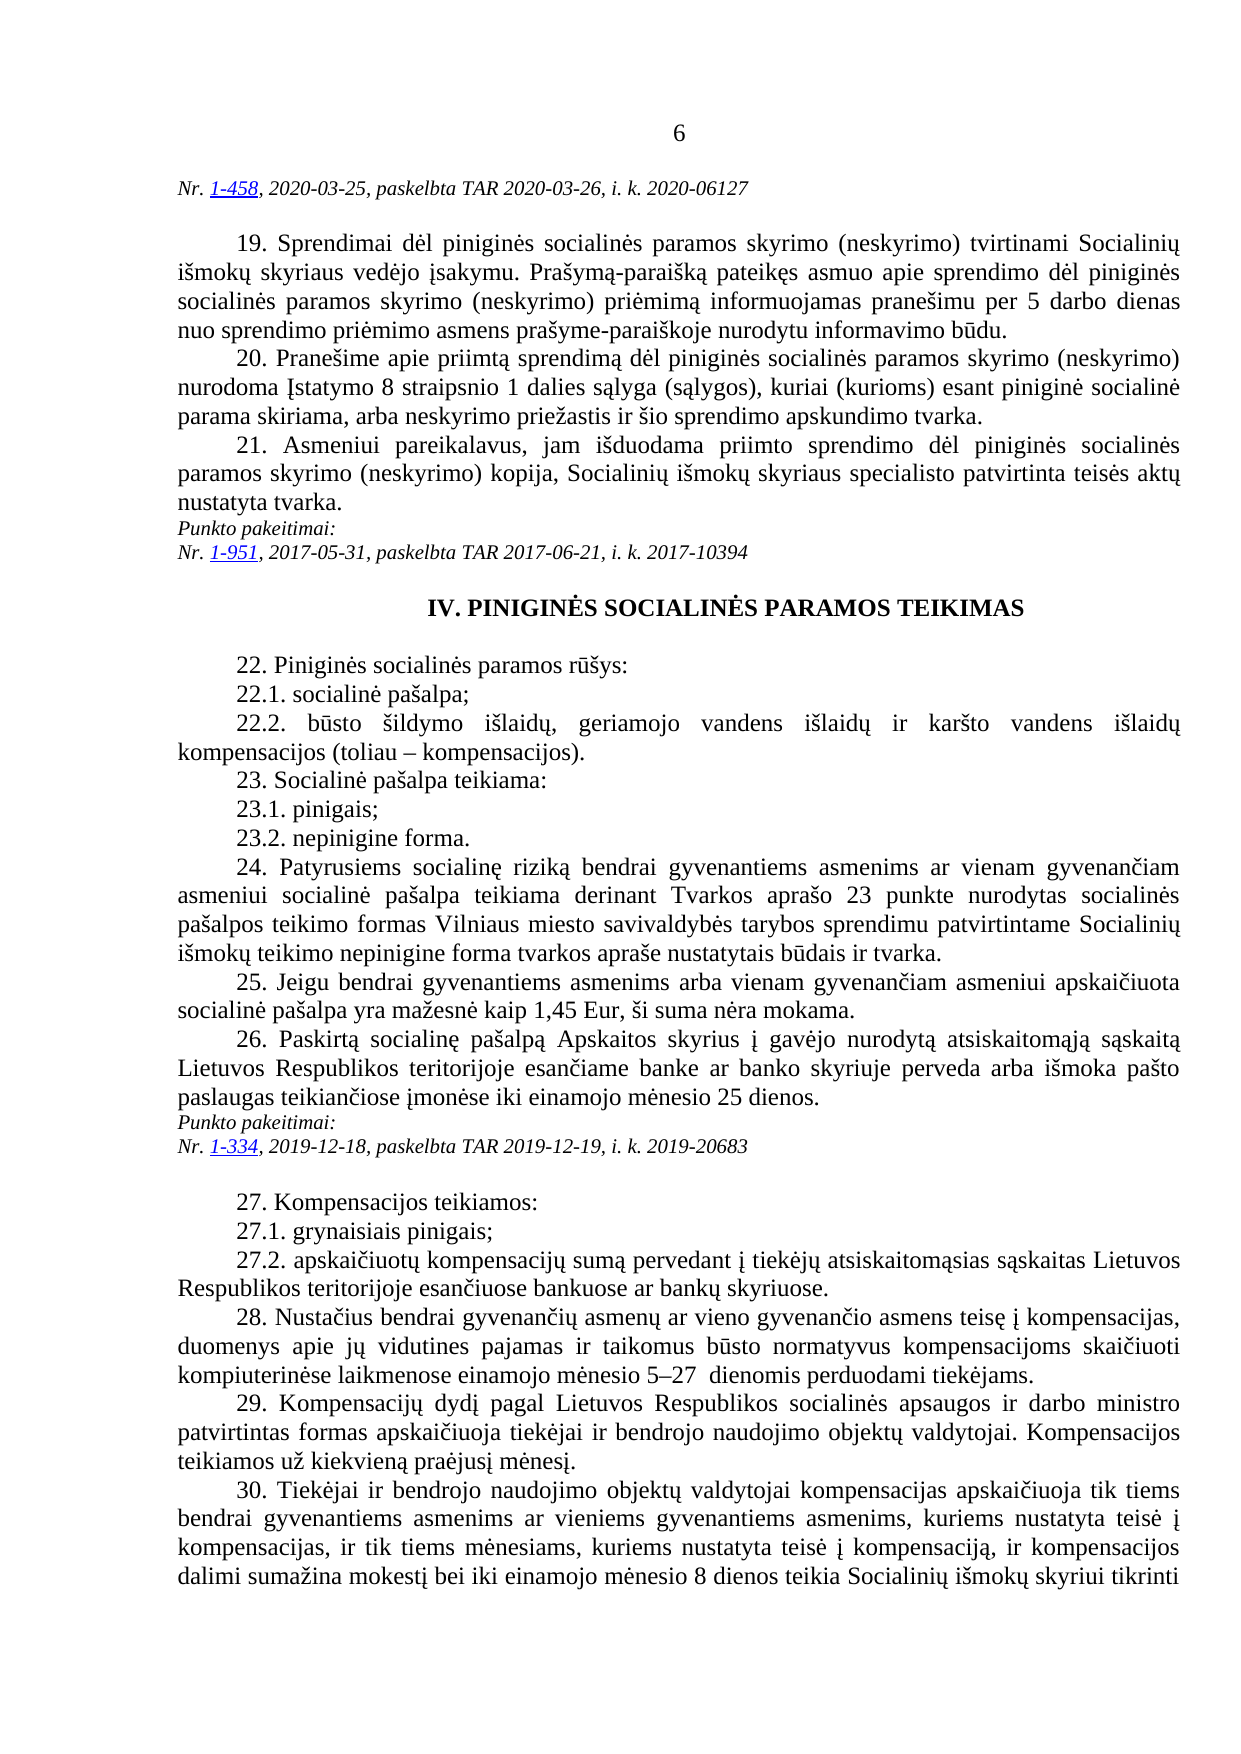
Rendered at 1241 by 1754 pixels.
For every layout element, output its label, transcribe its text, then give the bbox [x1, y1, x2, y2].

text 27. Kompensacijos teikiamos: [177, 1187, 1181, 1216]
text 22.1. socialinė pašalpa; [236, 679, 1181, 708]
text 19. Sprendimai dėl piniginės socialinės paramos skyrimo (neskyrimo) tvirtinami Socialinių išmokų skyriaus vedėjo įsakymu. Prašymą-paraišką pateikęs asmuo apie sprendimo dėl piniginės socialinės paramos skyrimo (neskyrimo) priėmimą informuojamas pranešimu per 5 darbo dienas nuo sprendimo priėmimo asmens prašyme-paraiškoje nurodytu informavimo būdu. [177, 228, 1181, 343]
text 27.2. apskaičiuotų kompensacijų sumą pervedant į tiekėjų atsiskaitomąsias sąskaitas Lietuvos Respublikos teritorijoje esančiuose bankuose ar bankų skyriuose. [177, 1245, 1181, 1302]
text IV. PINIGINĖS SOCIALINĖS PARAMOS TEIKIMAS [271, 593, 1181, 622]
text Nr. 1-951, 2017-05-31, paskelbta TAR 2017-06-21, i. k. 2017-10394 [177, 540, 1181, 564]
text 27.1. grynaisiais pinigais; [177, 1216, 1181, 1245]
text 23. Socialinė pašalpa teikiama: [236, 765, 1181, 794]
text 25. Jeigu bendrai gyvenantiems asmenims arba vienam gyvenančiam asmeniui apskaičiuota socialinė pašalpa yra mažesnė kaip 1,45 Eur, ši suma nėra mokama. [177, 967, 1181, 1024]
text 30. Tiekėjai ir bendrojo naudojimo objektų valdytojai kompensacijas apskaičiuoja tik tiems bendrai gyvenantiems asmenims ar vieniems gyvenantiems asmenims, kuriems nustatyta teisė į kompensacijas, ir tik tiems mėnesiams, kuriems nustatyta teisė į kompensaciją, ir kompensacijos dalimi sumažina mokestį bei iki einamojo mėnesio 8 dienos teikia Socialinių išmokų skyriui tikrinti [177, 1475, 1181, 1590]
text 29. Kompensacijų dydį pagal Lietuvos Respublikos socialinės apsaugos ir darbo ministro patvirtintas formas apskaičiuoja tiekėjai ir bendrojo naudojimo objektų valdytojai. Kompensacijos teikiamos už kiekvieną praėjusį mėnesį. [177, 1388, 1181, 1475]
text 21. Asmeniui pareikalavus, jam išduodama priimto sprendimo dėl piniginės socialinės paramos skyrimo (neskyrimo) kopija, Socialinių išmokų skyriaus specialisto patvirtinta teisės aktų nustatyta tvarka. [177, 430, 1181, 516]
text 23.2. nepinigine forma. [236, 823, 1181, 852]
text Nr. 1-458, 2020-03-25, paskelbta TAR 2020-03-26, i. k. 2020-06127 [177, 176, 1181, 200]
text 22.2. būsto šildymo išlaidų, geriamojo vandens išlaidų ir karšto vandens išlaidų kompensacijos (toliau – kompensacijos). [177, 708, 1181, 765]
text 23.1. pinigais; [236, 794, 1181, 823]
text Punkto pakeitimai: [177, 1110, 1181, 1134]
text 20. Pranešime apie priimtą sprendimą dėl piniginės socialinės paramos skyrimo (neskyrimo) nurodoma Įstatymo 8 straipsnio 1 dalies sąlyga (sąlygos), kuriai (kurioms) esant piniginė socialinė parama skiriama, arba neskyrimo priežastis ir šio sprendimo apskundimo tvarka. [177, 343, 1181, 430]
text 22. Piniginės socialinės paramos rūšys: [236, 650, 1181, 679]
text 24. Patyrusiems socialinę riziką bendrai gyvenantiems asmenims ar vienam gyvenančiam asmeniui socialinė pašalpa teikiama derinant Tvarkos aprašo 23 punkte nurodytas socialinės pašalpos teikimo formas Vilniaus miesto savivaldybės tarybos sprendimu patvirtintame Socialinių išmokų teikimo nepinigine forma tvarkos apraše nustatytais būdais ir tvarka. [177, 852, 1181, 967]
text 26. Paskirtą socialinę pašalpą Apskaitos skyrius į gavėjo nurodytą atsiskaitomąją sąskaitą Lietuvos Respublikos teritorijoje esančiame banke ar banko skyriuje perveda arba išmoka pašto paslaugas teikiančiose įmonėse iki einamojo mėnesio 25 dienos. [177, 1024, 1181, 1110]
text Punkto pakeitimai: [177, 516, 1181, 540]
text Nr. 1-334, 2019-12-18, paskelbta TAR 2019-12-19, i. k. 2019-20683 [177, 1134, 1181, 1158]
text 28. Nustačius bendrai gyvenančių asmenų ar vieno gyvenančio asmens teisę į kompensacijas, duomenys apie jų vidutines pajamas ir taikomus būsto normatyvus kompensacijoms skaičiuoti kompiuterinėse laikmenose einamojo mėnesio 5–27 dienomis perduodami tiekėjams. [177, 1302, 1181, 1388]
